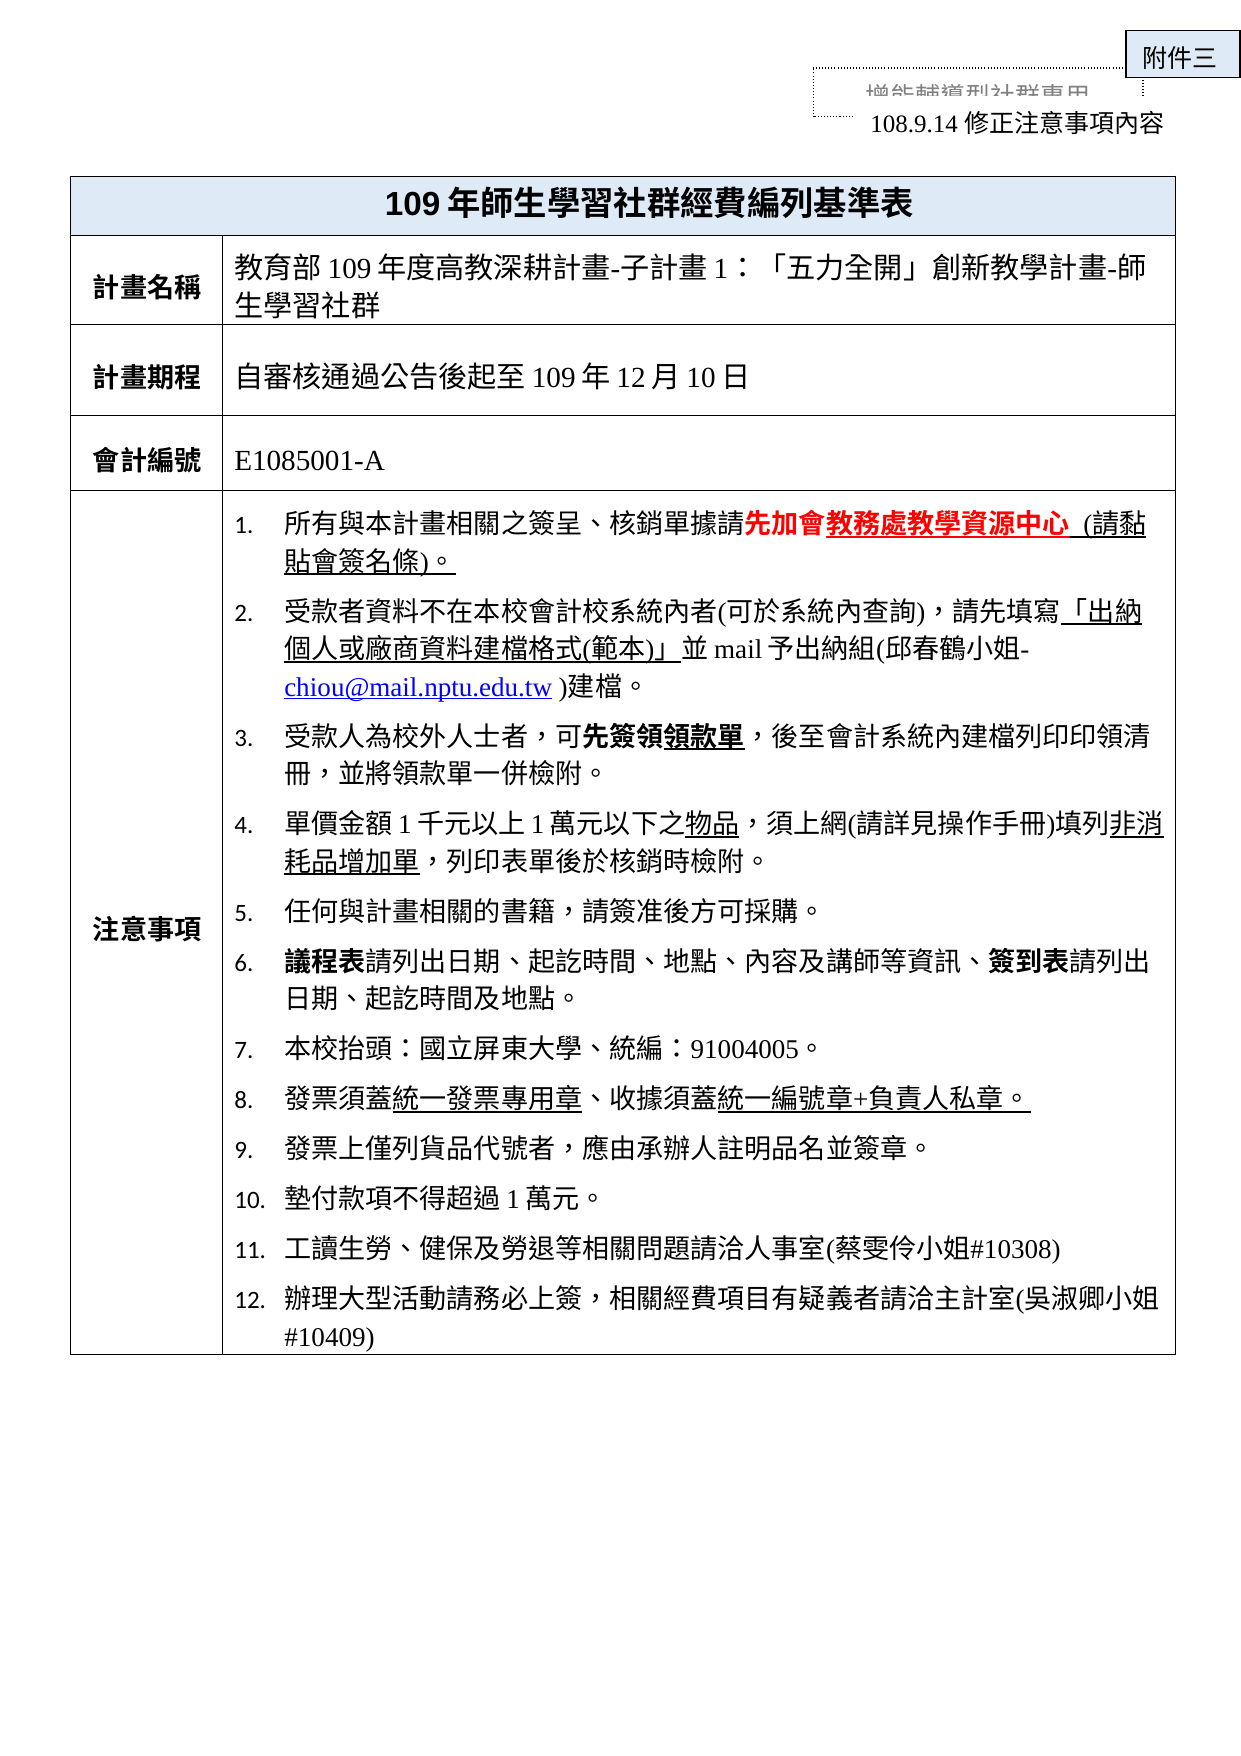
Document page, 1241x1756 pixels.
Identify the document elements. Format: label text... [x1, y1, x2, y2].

table_header 109年師生學習社群經費編列基準表 [71, 177, 1175, 235]
table_header 109年師生學習社群經費編列基準表 [1127, 31, 1239, 77]
table_cell 教育部109年度高教深耕計畫-子計畫1：「五力全開」創新教學計畫-師生學習社群 [223, 236, 1175, 324]
table_cell 計畫名稱 [71, 236, 222, 324]
table_cell E1085001-A [223, 416, 1175, 490]
text 108.9.14 修正注意事項內容 [870, 104, 1173, 136]
table_cell 計畫期程 [71, 325, 222, 415]
table_cell 注意事項 [71, 491, 222, 1353]
table_cell 所有與本計畫相關之簽呈、核銷單據請先加會教務處教學資源中心 (請黏貼會簽名條)。 受款者資料不在本校會計校系統內者(可於系統內查詢)，請先填寫「出納個人或廠商資料建檔格式(範本)」並mail予出納組(邱春鶴小姐- chiou@mail.nptu.edu.tw )建檔。 受款人為校外人士者，可先簽領領款單，後至會計系統內建檔列印印領清冊，並將領款單一併檢附。 單價金額1千元以上1萬元以下之物品，須上網(請詳見操作手冊)填列非消耗品增加單，列印表單後於核銷時檢附。 任何與計畫相關的書籍，請簽准後方可採購。 議程表請列出日期、起訖時間、地點、內容及講師等資訊、簽到表請列出日期、起訖時間及地點。 本校抬頭：國立屏東大學、統編：91004005。 發票須蓋統一發票專用章、收據須蓋統一編號章+負責人私章。 發票上僅列貨品代號者，應由承辦人註明品名並簽章。 墊付款項不得超過1萬元。 工讀生勞、健保及勞退等相關問題請洽人事室(蔡雯伶小姐#10308) 辦理大型活動請務必上簽，相關經費項目有疑義者請洽主計室(吳淑卿小姐#10409) [223, 491, 1175, 1353]
table_cell 會計編號 [71, 416, 222, 490]
table_cell 自審核通過公告後起至109年12月10日 [223, 325, 1175, 415]
